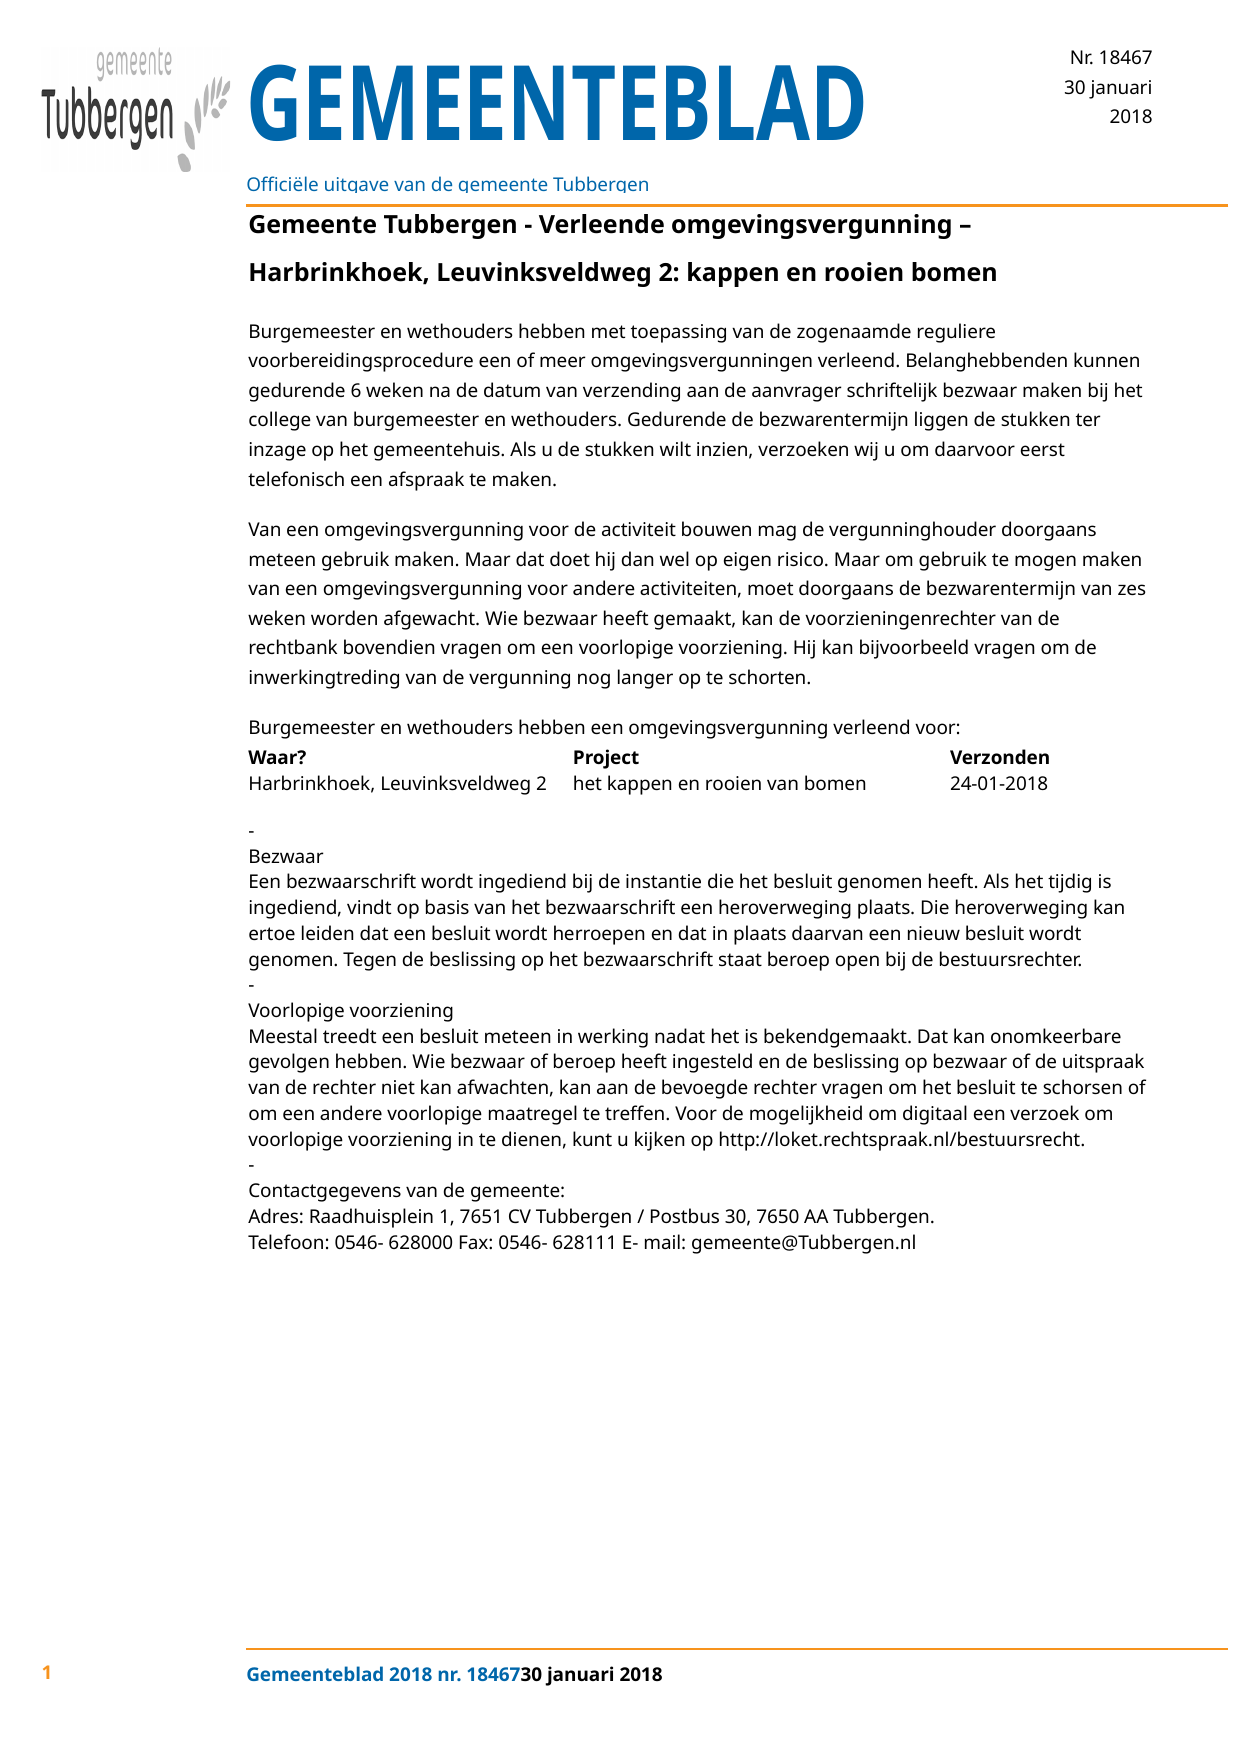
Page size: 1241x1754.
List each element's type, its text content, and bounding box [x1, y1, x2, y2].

text - [248, 1152, 1152, 1177]
table_header Project [573, 744, 950, 770]
text Bezwaar [248, 843, 1152, 869]
text - [248, 817, 1152, 843]
table_cell het kappen en rooien van bomen [573, 770, 950, 796]
text Gemeente Tubbergen - Verleende omgevingsvergunning – Harbrinkhoek, Leuvinksveldweg 2: kappen en rooien bomen [248, 207, 1152, 288]
text Voorlopige voorziening [248, 997, 1152, 1023]
picture [41, 47, 231, 172]
text - [248, 972, 1152, 997]
text Meestal treedt een besluit meteen in werking nadat het is bekendgemaakt. Dat kan onomkeerbare gevolgen hebben. Wie bezwaar of beroep heeft ingesteld en de beslissing op bezwaar of de uitspraak van de rechter niet kan afwachten, kan aan de bevoegde rechter vragen om het besluit te schorsen of om een andere voorlopige maatregel te treffen. Voor de mogelijkheid om digitaal een verzoek om voorlopige voorziening in te dienen, kunt u kijken op http://loket.rechtspraak.nl/bestuursrecht. [248, 1023, 1152, 1152]
table_header Verzonden [950, 744, 1152, 770]
table_cell Harbrinkhoek, Leuvinksveldweg 2 [248, 770, 573, 796]
table_header Waar? [248, 744, 573, 770]
text Burgemeester en wethouders hebben met toepassing van de zogenaamde reguliere voorbereidingsprocedure een of meer omgevingsvergunningen verleend. Belanghebbenden kunnen gedurende 6 weken na de datum van verzending aan de aanvrager schriftelijk bezwaar maken bij het college van burgemeester en wethouders. Gedurende de bezwarentermijn liggen de stukken ter inzage op het gemeentehuis. Als u de stukken wilt inzien, verzoeken wij u om daarvoor eerst telefonisch een afspraak te maken. [248, 318, 1152, 492]
text Adres: Raadhuisplein 1, 7651 CV Tubbergen / Postbus 30, 7650 AA Tubbergen. [248, 1203, 1152, 1229]
text Contactgegevens van de gemeente: [248, 1177, 1152, 1203]
text Burgemeester en wethouders hebben een omgevingsvergunning verleend voor: [248, 714, 1152, 740]
table_cell 24-01-2018 [950, 770, 1152, 796]
text Telefoon: 0546- 628000 Fax: 0546- 628111 E- mail: gemeente@Tubbergen.nl [248, 1229, 1152, 1254]
text Van een omgevingsvergunning voor de activiteit bouwen mag de vergunninghouder doorgaans meteen gebruik maken. Maar dat doet hij dan wel op eigen risico. Maar om gebruik te mogen maken van een omgevingsvergunning voor andere activiteiten, moet doorgaans de bezwarentermijn van zes weken worden afgewacht. Wie bezwaar heeft gemaakt, kan de voorzieningenrechter van de rechtbank bovendien vragen om een voorlopige voorziening. Hij kan bijvoorbeeld vragen om de inwerkingtreding van de vergunning nog langer op te schorten. [248, 516, 1152, 690]
text Een bezwaarschrift wordt ingediend bij de instantie die het besluit genomen heeft. Als het tijdig is ingediend, vindt op basis van het bezwaarschrift een heroverweging plaats. Die heroverweging kan ertoe leiden dat een besluit wordt herroepen en dat in plaats daarvan een nieuw besluit wordt genomen. Tegen de beslissing op het bezwaarschrift staat beroep open bij de bestuursrechter. [248, 869, 1152, 972]
